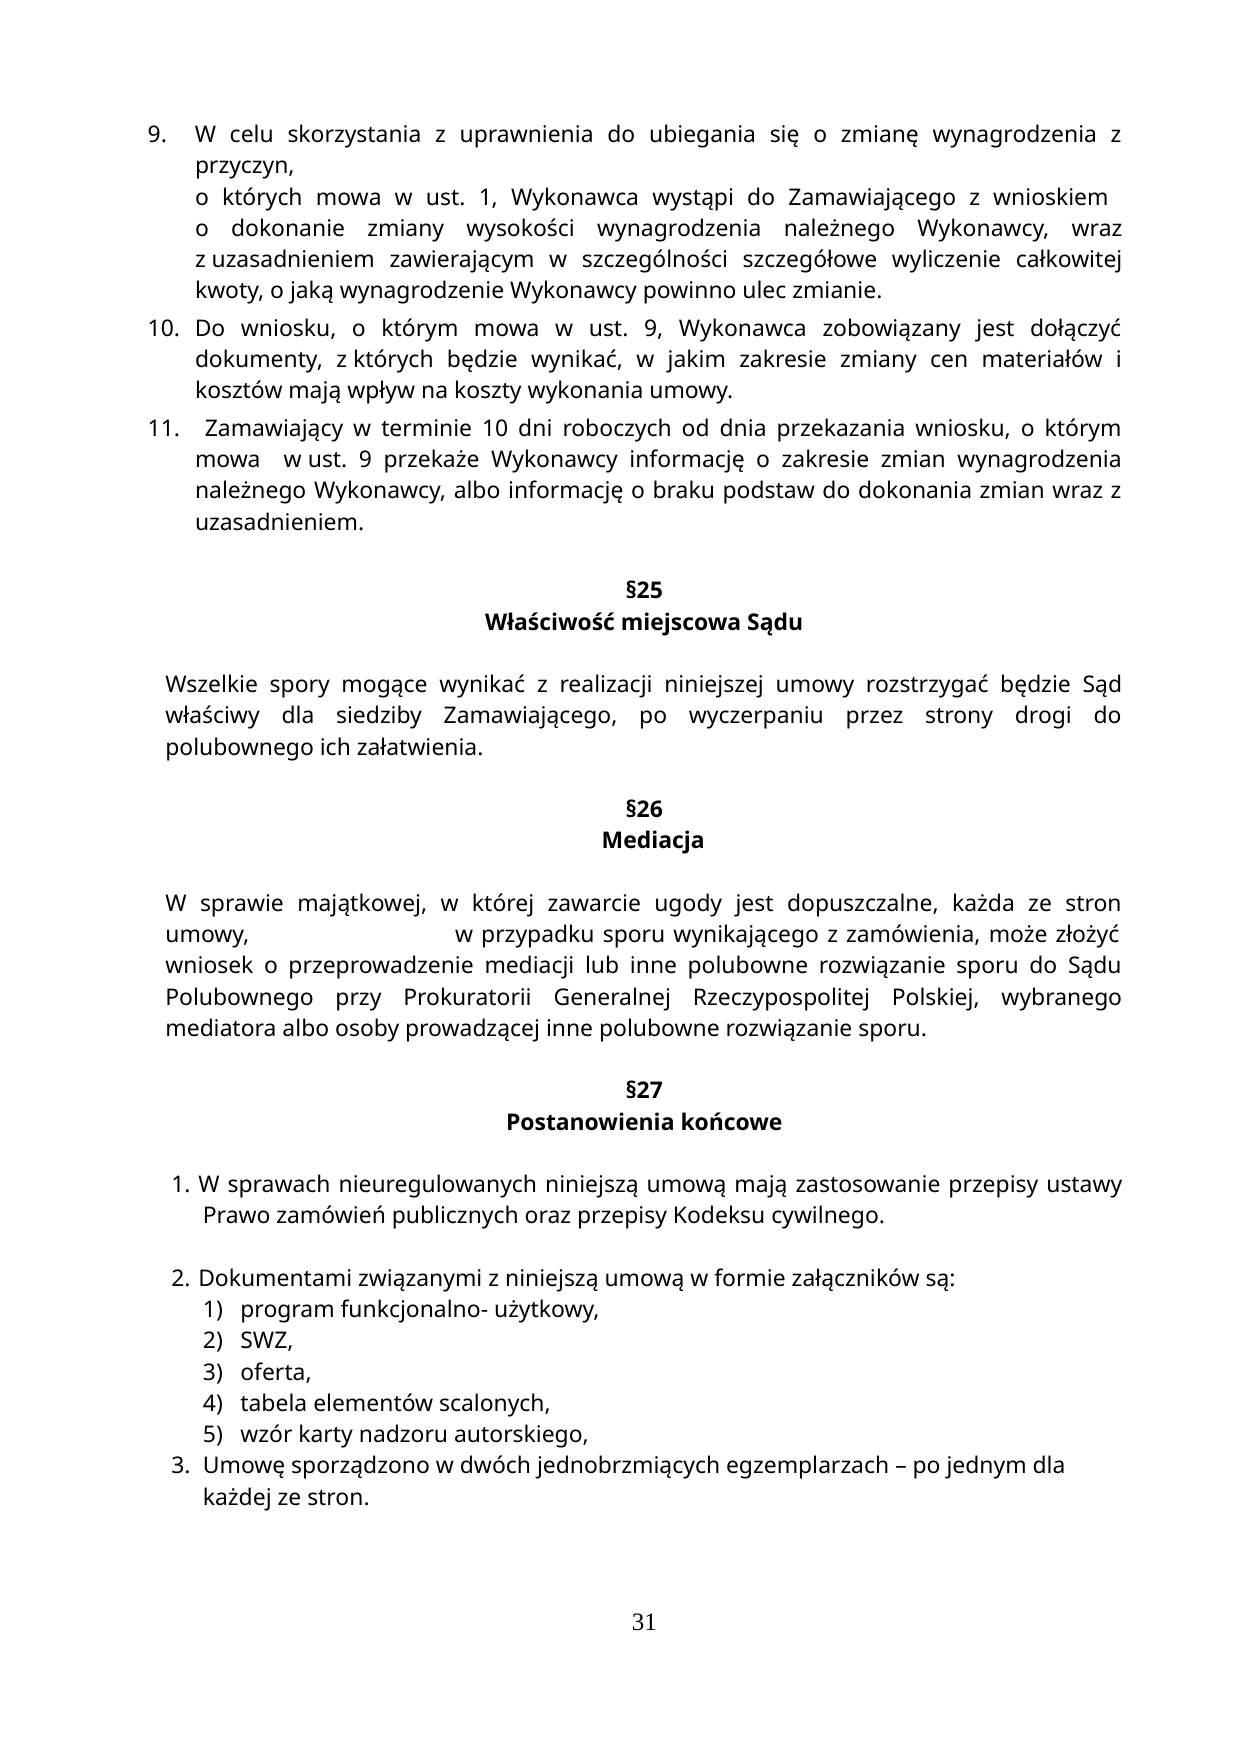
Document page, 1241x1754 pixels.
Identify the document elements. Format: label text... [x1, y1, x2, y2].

list W sprawie majątkowej, w której zawarcie ugody jest dopuszczalne, każda ze stron umowy, w przypadku sporu wynikającego z zamówienia, może złożyć wniosek o przeprowadzenie mediacji lub inne polubowne rozwiązanie sporu do Sądu Polubownego przy Prokuratorii Generalnej Rzeczypospolitej Polskiej, wybranego mediatora albo osoby prowadzącej inne polubowne rozwiązanie sporu. [165, 887, 1123, 1043]
list W celu skorzystania z uprawnienia do ubiegania się o zmianę wynagrodzenia z przyczyn, o których mowa w ust. 1, Wykonawca wystąpi do Zamawiającego z wnioskiem o dokonanie zmiany wysokości wynagrodzenia należnego Wykonawcy, wraz z uzasadnieniem zawierającym w szczególności szczegółowe wyliczenie całkowitej kwoty, o jaką wynagrodzenie Wykonawcy powinno ulec zmianie. [147, 118, 1123, 306]
list wzór karty nadzoru autorskiego, [203, 1418, 1123, 1449]
list Dokumentami związanymi z niniejszą umową w formie załączników są: [165, 1262, 1123, 1293]
list Do wniosku, o którym mowa w ust. 9, Wykonawca zobowiązany jest dołączyć dokumenty, z których będzie wynikać, w jakim zakresie zmiany cen materiałów i kosztów mają wpływ na koszty wykonania umowy. [147, 312, 1123, 406]
text Postanowienia końcowe [165, 1106, 1123, 1137]
list Mediacja [159, 824, 1123, 856]
text §25 [165, 574, 1123, 606]
list oferta, [203, 1356, 1123, 1387]
list program funkcjonalno- użytkowy, [203, 1293, 1123, 1324]
text §26 [165, 793, 1123, 824]
text Właściwość miejscowa Sądu [165, 606, 1123, 637]
text Wszelkie spory mogące wynikać z realizacji niniejszej umowy rozstrzygać będzie Sąd właściwy dla siedziby Zamawiającego, po wyczerpaniu przez strony drogi do polubownego ich załatwienia. [165, 668, 1123, 762]
list W sprawach nieuregulowanych niniejszą umową mają zastosowanie przepisy ustawy Prawo zamówień publicznych oraz przepisy Kodeksu cywilnego. [165, 1168, 1123, 1231]
text §27 [165, 1074, 1123, 1106]
list SWZ, [203, 1324, 1123, 1356]
list Umowę sporządzono w dwóch jednobrzmiących egzemplarzach – po jednym dla każdej ze stron. [165, 1449, 1123, 1512]
list tabela elementów scalonych, [203, 1387, 1123, 1418]
list Zamawiający w terminie 10 dni roboczych od dnia przekazania wniosku, o którym mowa w ust. 9 przekaże Wykonawcy informację o zakresie zmian wynagrodzenia należnego Wykonawcy, albo informację o braku podstaw do dokonania zmian wraz z uzasadnieniem. [147, 412, 1123, 537]
